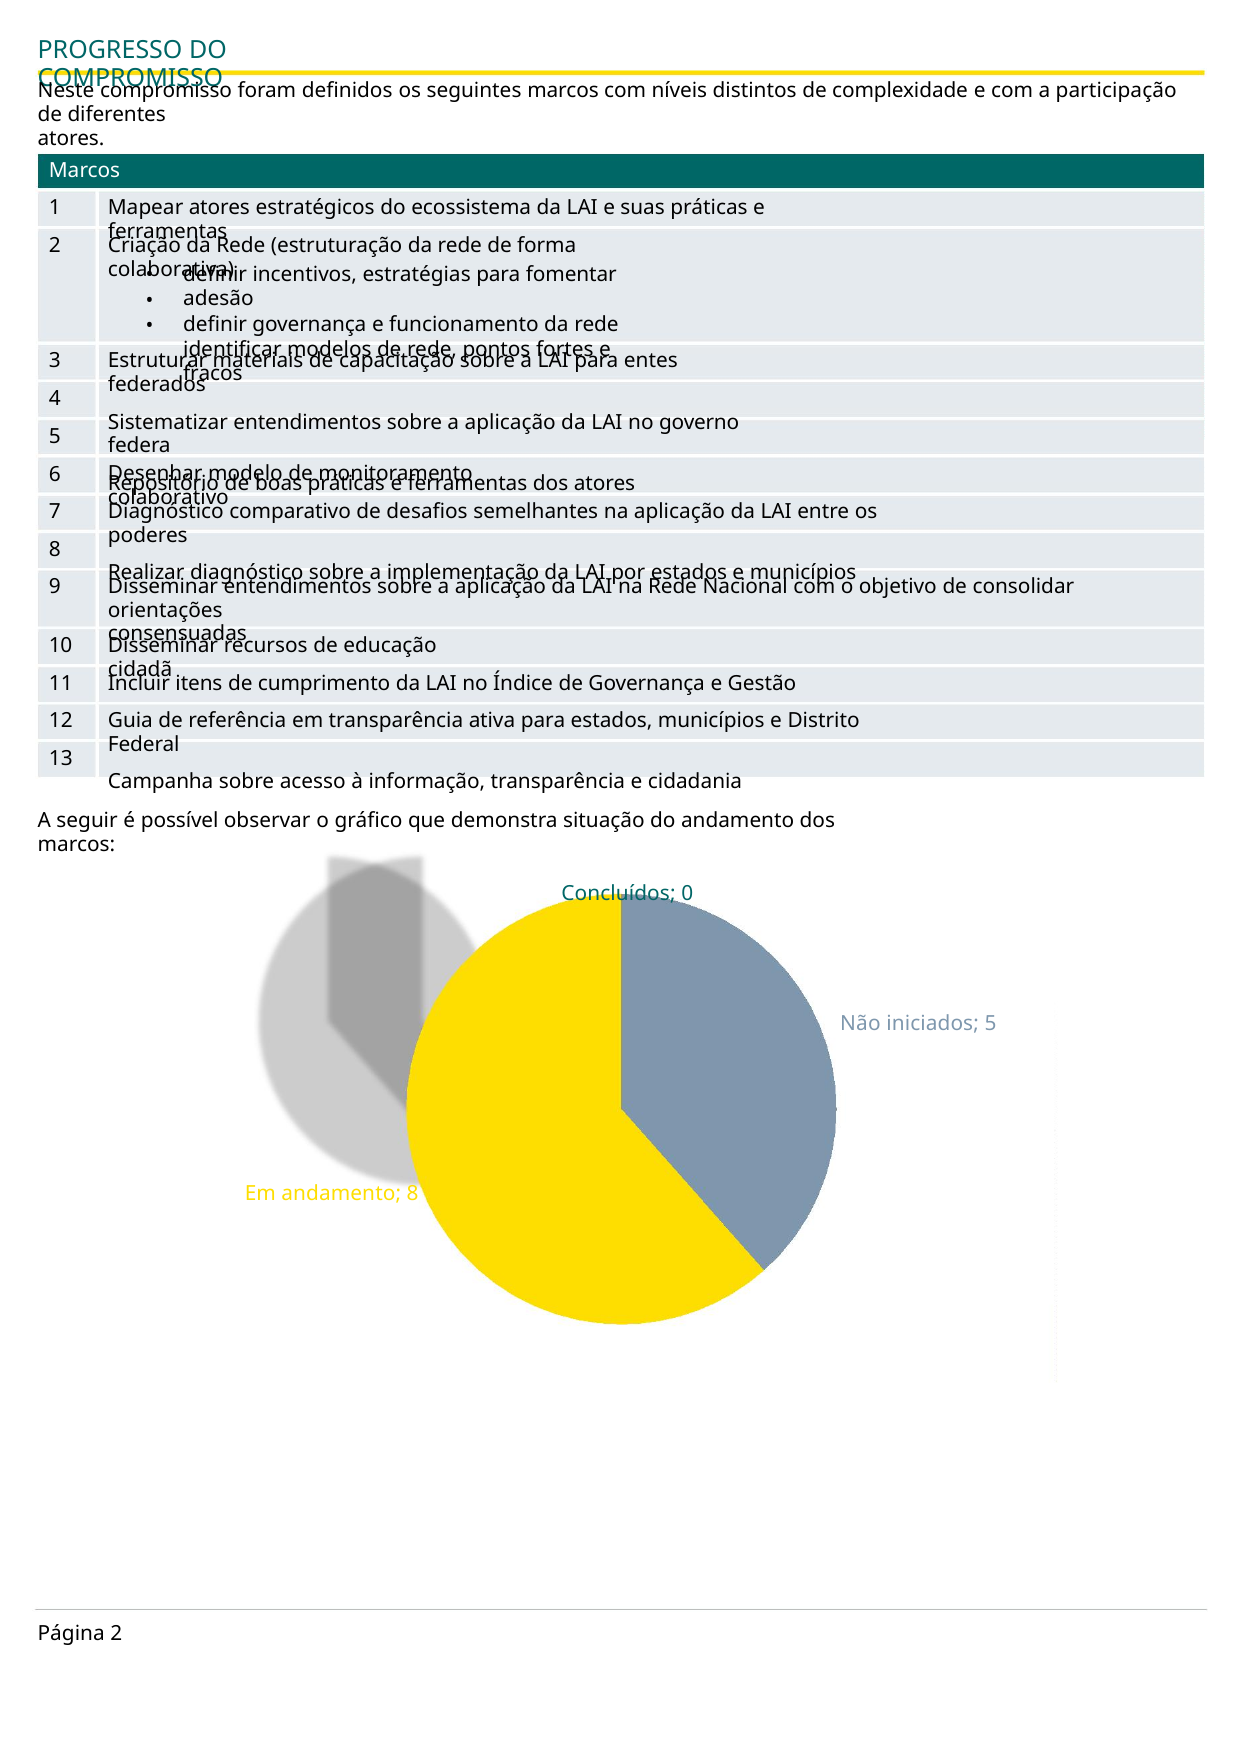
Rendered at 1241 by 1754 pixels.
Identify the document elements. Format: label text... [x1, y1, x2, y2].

text 5 [49, 424, 86, 448]
text Repositório de boas práticas e ferramentas dos atores [568, 471, 761, 495]
text Campanha sobre acesso à informação, transparência e cidadania [108, 770, 882, 793]
text identificar modelos de rede, pontos fortes e fracos [183, 338, 666, 349]
text Disseminar recursos de educação cidadã [108, 634, 495, 671]
text 9 [49, 575, 86, 599]
text 6 [49, 462, 86, 486]
text 1 [49, 634, 60, 657]
text Marcos [49, 158, 139, 182]
text Em andamento; 8 [244, 1181, 427, 1205]
text definir governança e funcionamento da rede [183, 312, 666, 336]
text 3 [49, 349, 86, 373]
text A seguir é possível observar o gráfico que demonstra situação do andamento dos marcos: [37, 809, 852, 856]
text Criação da Rede (estruturação da rede de forma colaborativa) [108, 234, 675, 281]
text 2 [49, 234, 86, 257]
text • [145, 312, 180, 338]
text PROGRESSO DO COMPROMISSO [37, 36, 413, 79]
text Sistematizar entendimentos sobre a aplicação da LAI no governo federa [108, 410, 761, 457]
text Página 2 [37, 1622, 139, 1645]
text atores. [37, 126, 1206, 150]
text Guia de referência em transparência ativa para estados, municípios e Distrito Federal [108, 709, 882, 756]
text consensuadas [108, 622, 1112, 646]
text 1 [49, 709, 61, 732]
text • [145, 287, 180, 312]
text Não iniciados; 5 [840, 1012, 1007, 1035]
text Concluídos; 0 [561, 881, 852, 905]
text Mapear atores estratégicos do ecossistema da LAI e suas práticas e ferramentas [108, 196, 842, 243]
text Desenhar modelo de monitoramento colaborativo [108, 462, 568, 500]
text 0 [60, 634, 97, 657]
text 2 [61, 709, 98, 732]
text • [145, 261, 180, 287]
text definir incentivos, estratégias para fomentar adesão [183, 263, 666, 310]
text 7 [49, 500, 86, 523]
text Incluir itens de cumprimento da LAI no Índice de Governança e Gestão [108, 671, 882, 695]
text Neste compromisso foram definidos os seguintes marcos com níveis distintos de complexidade e com a participação de diferentes [37, 79, 1206, 126]
text 4 [49, 387, 86, 410]
text 1 [49, 746, 61, 770]
text 3 [61, 746, 98, 770]
text Diagnóstico comparativo de desafios semelhantes na aplicação da LAI entre os poderes [108, 500, 904, 547]
text 1 [49, 196, 86, 219]
text Realizar diagnóstico sobre a implementação da LAI por estados e municípios [108, 561, 904, 575]
text Estruturar materiais de capacitação sobre a LAI para entes federados [108, 349, 761, 396]
text 8 [49, 537, 86, 561]
text 1 [61, 671, 98, 695]
text Disseminar entendimentos sobre a aplicação da LAI na Rede Nacional com o objetivo de consolidar orientações [108, 575, 1112, 622]
text 1 [49, 671, 61, 695]
